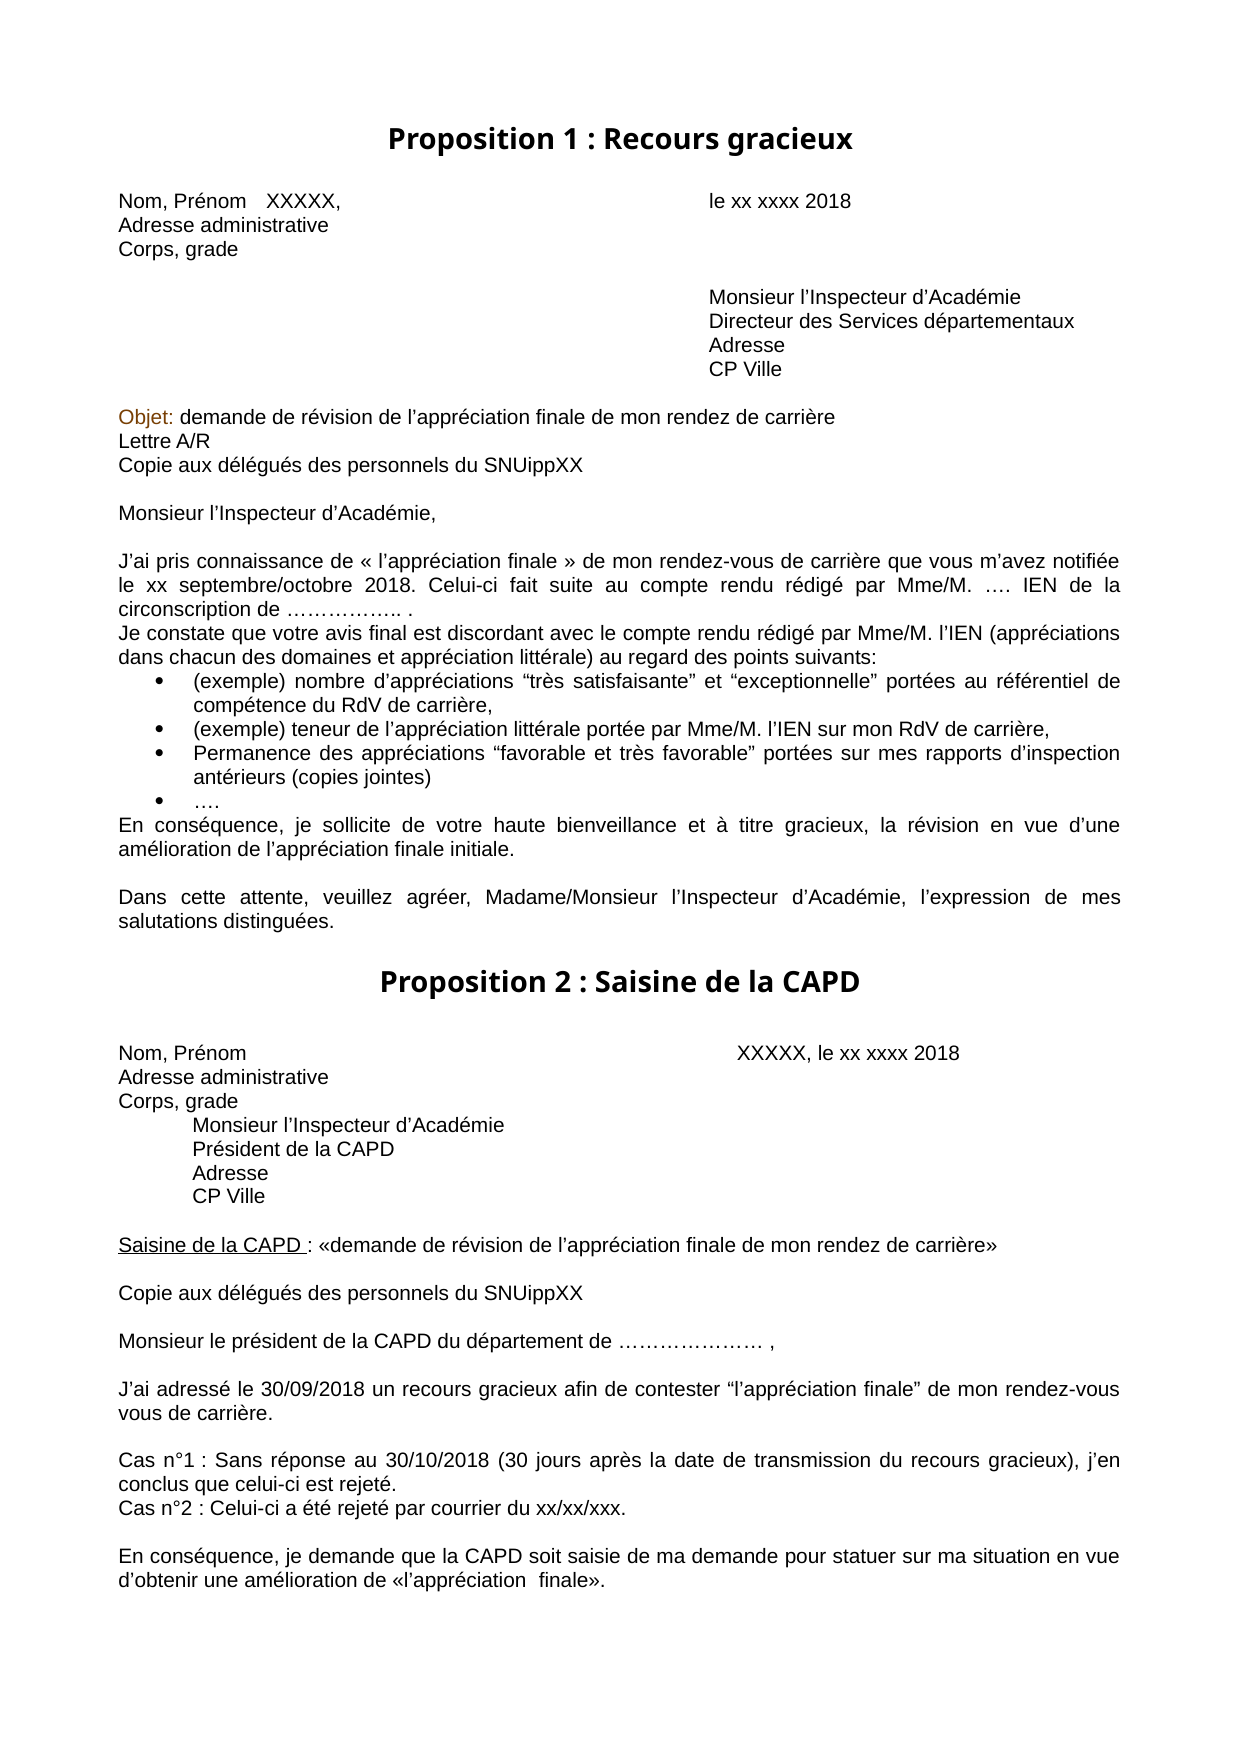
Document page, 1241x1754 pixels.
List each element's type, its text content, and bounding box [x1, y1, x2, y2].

text En conséquence, je demande que la CAPD soit saisie de ma demande pour statuer sur ma situation en vue d’obtenir une amélioration de «l’appréciation finale». [118, 1544, 1122, 1592]
text Corps, grade [118, 1088, 1122, 1112]
text Proposition 1 : Recours gracieux [118, 118, 1122, 158]
text Adresse administrative [118, 213, 1122, 237]
text Monsieur l’Inspecteur d’Académie [118, 1112, 1122, 1136]
text Monsieur le président de la CAPD du département de ………………… , [118, 1328, 1122, 1352]
text Nom, Prénom XXXXX, le xx xxxx 2018 [118, 1041, 1122, 1064]
text J’ai pris connaissance de « l’appréciation finale » de mon rendez-vous de carrière que vous m’avez notifiée le xx septembre/octobre 2018. Celui-ci fait suite au compte rendu rédigé par Mme/M. …. IEN de la circonscription de …………….. . [118, 549, 1122, 621]
text Directeur des Services départementaux [118, 309, 1122, 333]
list (exemple) teneur de l’appréciation littérale portée par Mme/M. l’IEN sur mon RdV de carrière, [156, 716, 1122, 741]
text Proposition 2 : Saisine de la CAPD [118, 932, 1122, 1001]
text Adresse administrative [118, 1064, 1122, 1088]
text Adresse [118, 333, 1122, 357]
text Président de la CAPD [118, 1136, 1122, 1160]
text Dans cette attente, veuillez agréer, Madame/Monsieur l’Inspecteur d’Académie, l’expression de mes salutations distinguées. [118, 884, 1122, 932]
text Cas n°1 : Sans réponse au 30/10/2018 (30 jours après la date de transmission du recours gracieux), j’en conclus que celui-ci est rejeté. [118, 1448, 1122, 1496]
list …. [156, 788, 1122, 813]
text Cas n°2 : Celui-ci a été rejeté par courrier du xx/xx/xxx. [118, 1496, 1122, 1520]
list (exemple) nombre d’appréciations “très satisfaisante” et “exceptionnelle” portées au référentiel de compétence du RdV de carrière, [156, 668, 1122, 716]
text En conséquence, je sollicite de votre haute bienveillance et à titre gracieux, la révision en vue d’une amélioration de l’appréciation finale initiale. [118, 813, 1122, 861]
text Nom, Prénom XXXXX, le xx xxxx 2018 [118, 189, 1122, 213]
text Copie aux délégués des personnels du SNUippXX [118, 453, 1122, 477]
text Saisine de la CAPD : «demande de révision de l’appréciation finale de mon rendez de carrière» [118, 1232, 1122, 1256]
text CP Ville [118, 357, 1122, 381]
text Lettre A/R [118, 429, 1122, 453]
text Objet: demande de révision de l’appréciation finale de mon rendez de carrière [118, 405, 1122, 429]
text CP Ville [118, 1184, 1122, 1208]
text Copie aux délégués des personnels du SNUippXX [118, 1280, 1122, 1304]
text Adresse [118, 1160, 1122, 1184]
list Permanence des appréciations “favorable et très favorable” portées sur mes rapports d’inspection antérieurs (copies jointes) [156, 741, 1122, 788]
text Je constate que votre avis final est discordant avec le compte rendu rédigé par Mme/M. l’IEN (appréciations dans chacun des domaines et appréciation littérale) au regard des points suivants: [118, 621, 1122, 668]
text J’ai adressé le 30/09/2018 un recours gracieux afin de contester “l’appréciation finale” de mon rendez-vous vous de carrière. [118, 1376, 1122, 1424]
text Monsieur l’Inspecteur d’Académie [118, 285, 1122, 309]
text Monsieur l’Inspecteur d’Académie, [118, 501, 1122, 525]
text Corps, grade [118, 237, 1122, 261]
